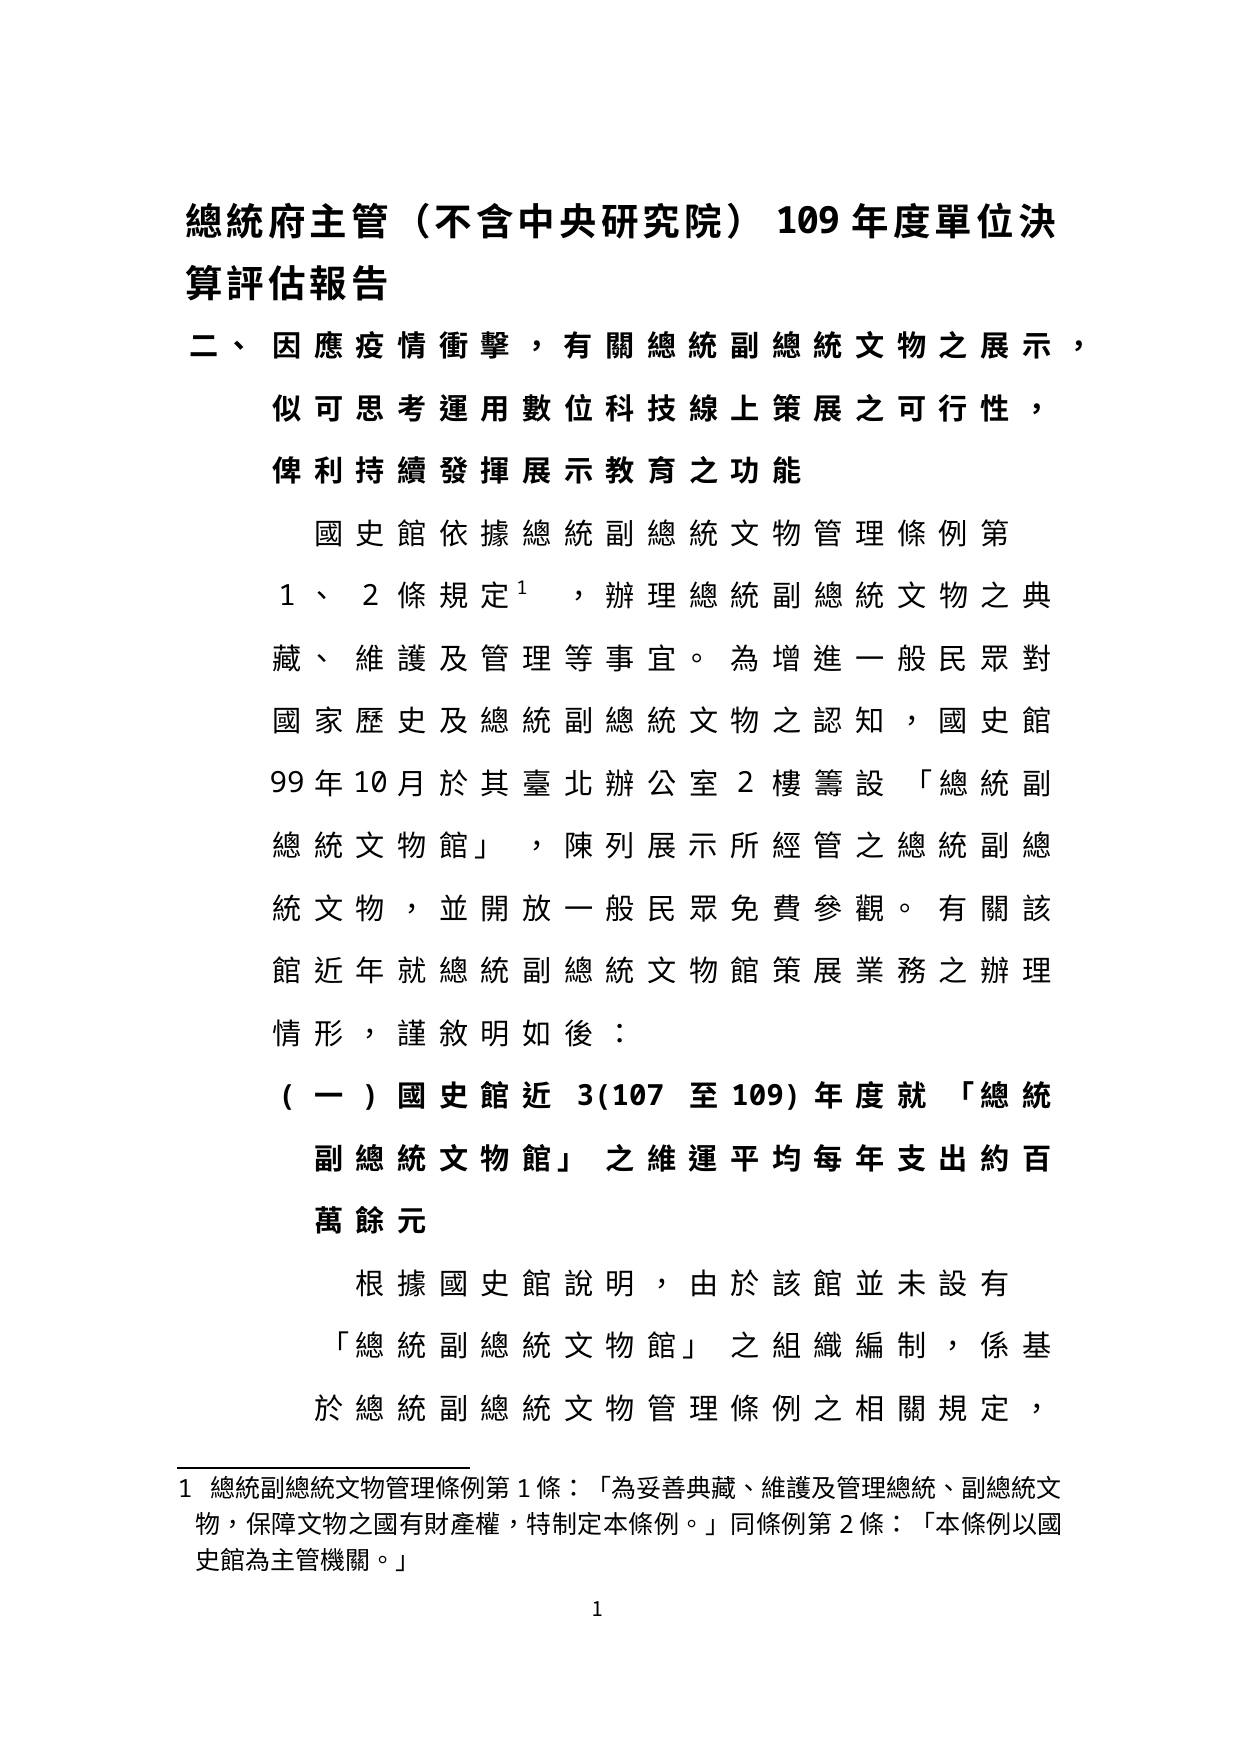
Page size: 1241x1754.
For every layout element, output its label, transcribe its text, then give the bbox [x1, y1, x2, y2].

text (一)國史館近3(107至109)年度就「總統副總統文物館」之維運平均每年支出約百萬餘元 [242, 1052, 1058, 1240]
text 根據國史館說明，由於該館並未設有「總統副總統文物館」之組織編制，係基於總統副總統文物管理條例之相關規定，以「總統副總統文物」為主題常態策展，未就該文物館之維運所需經費單獨編列預算，至於目前各年度策展之經費需求，包括展場之水電費用與清潔維護、空調照明設備維護、展件設備維修、展覽主題或展品更新、志工培訓保險與教育推廣活動等項目，係分別於國史館「一般行政」、「檔案文物管理與編纂」等相關工作計畫科目項下勻支。「總統副總統文物館」自99年10月策展以來，近3(107至109)年度之維運經費決算數分別為136萬5千元、146萬4千元及232萬8千元，平均每年維運經費約171萬9千元。 [271, 1240, 1058, 1427]
text 總統副總統文物管理條例第1條：「為妥善典藏、維護及管理總統、副總統文物，保障文物之國有財產權，特制定本條例。」同條例第2條：「本條例以國史館為主管機關。」 [177, 1468, 1063, 1577]
text 二、因應疫情衝擊，有關總統副總統文物之展示，似可思考運用數位科技線上策展之可行性，俾利持續發揮展示教育之功能 [183, 302, 1058, 490]
text 國史館依據總統副總統文物管理條例第1、2條規定，辦理總統副總統文物之典藏、維護及管理等事宜。為增進一般民眾對國家歷史及總統副總統文物之認知，國史館99年10月於其臺北辦公室2樓籌設「總統副總統文物館」，陳列展示所經管之總統副總統文物，並開放一般民眾免費參觀。有關該館近年就總統副總統文物館策展業務之辦理情形，謹敘明如後： [242, 490, 1058, 1052]
text 總統府主管（不含中央研究院）109年度單位決算評估報告 [183, 177, 1058, 302]
